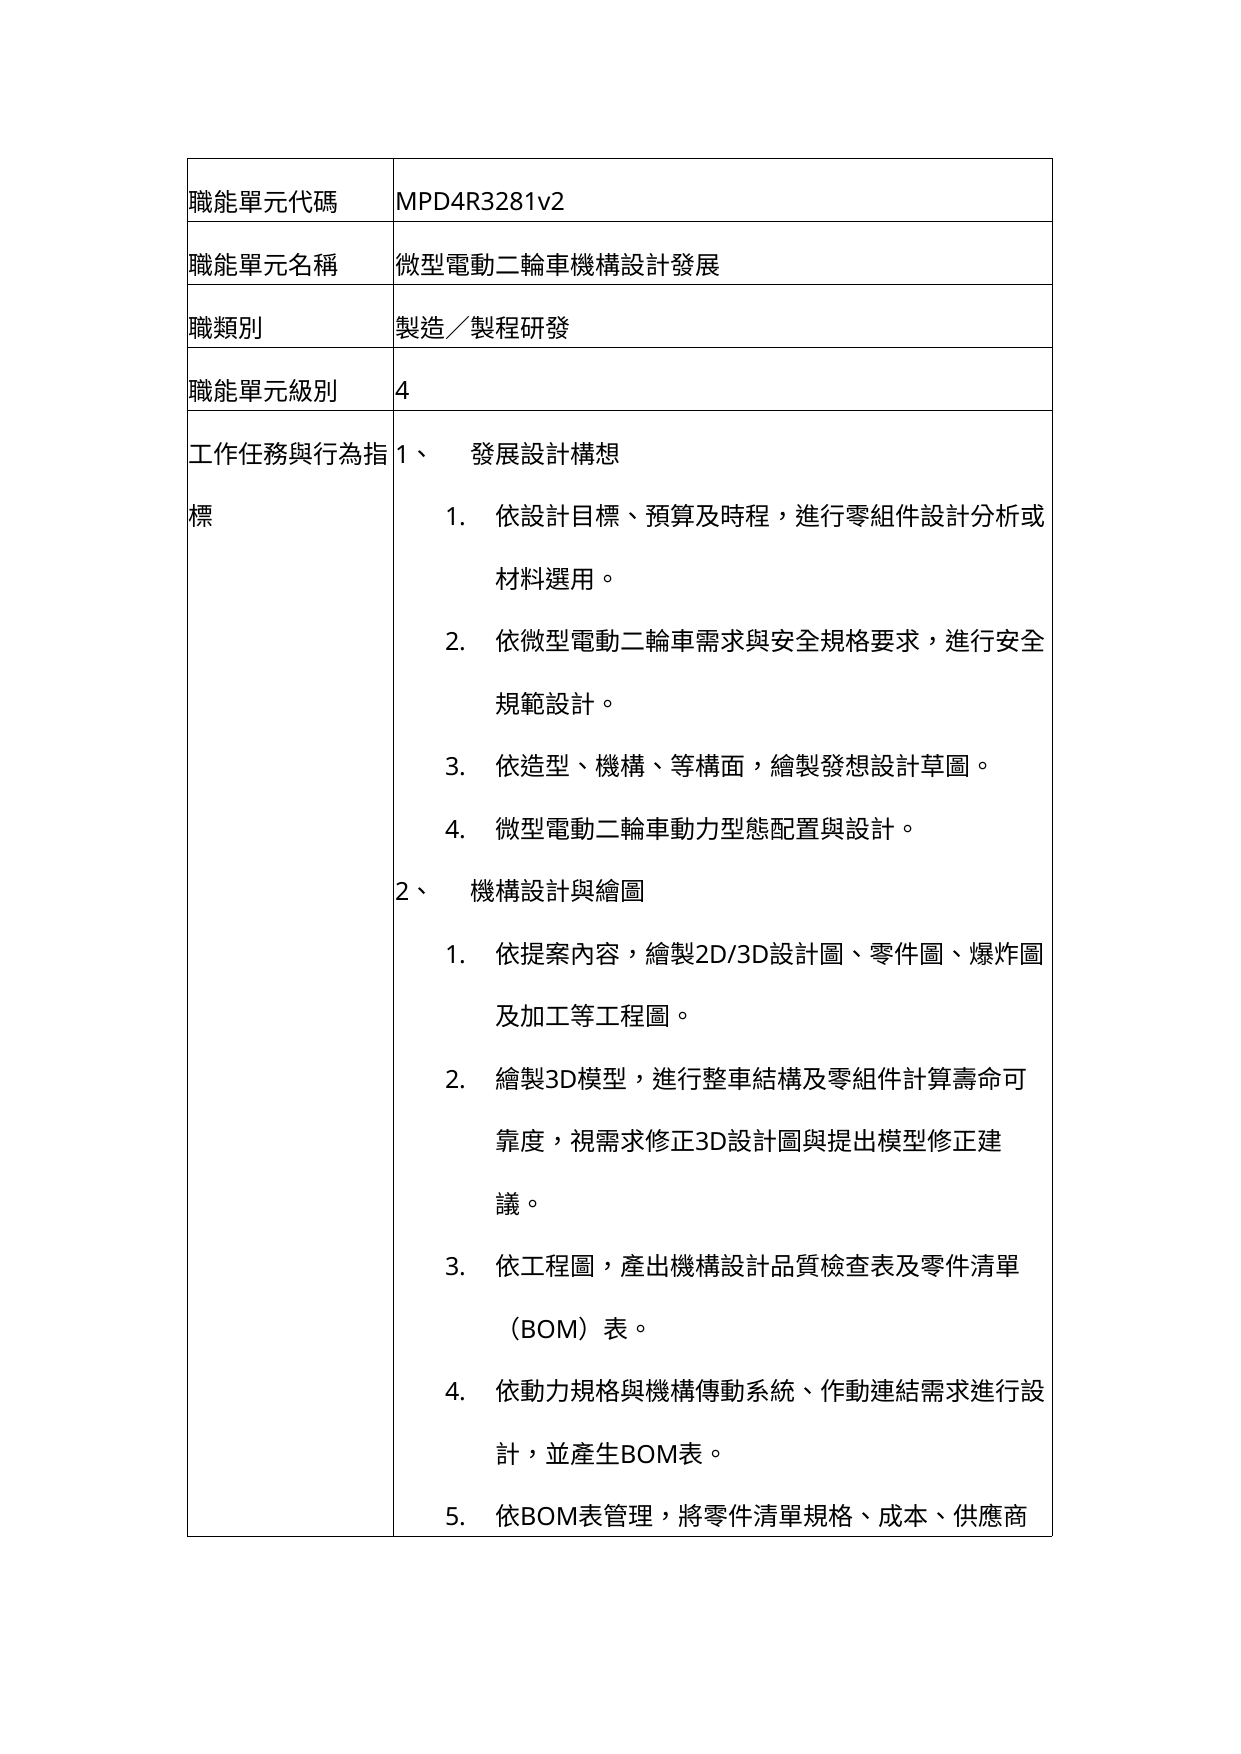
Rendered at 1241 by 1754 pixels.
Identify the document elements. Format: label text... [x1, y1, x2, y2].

table_cell 工作任務與行為指標 [188, 411, 393, 1536]
table_cell 製造／製程研發 [394, 285, 1052, 347]
table_cell 微型電動二輪車機構設計發展 [394, 222, 1052, 284]
table_cell 4 [394, 348, 1052, 410]
table_cell 職類別 [188, 285, 393, 347]
table_header MPD4R3281v2 [394, 159, 1052, 221]
table_cell 職能單元級別 [188, 348, 393, 410]
table_cell 職能單元名稱 [188, 222, 393, 284]
table_header 職能單元代碼 [188, 159, 393, 221]
table_cell 發展設計構想 依設計目標、預算及時程，進行零組件設計分析或材料選用。 依微型電動二輪車需求與安全規格要求，進行安全規範設計。 依造型、機構、等構面，繪製發想設計草圖。 微型電動二輪車動力型態配置與設計。 機構設計與繪圖 依提案內容，繪製2D/3D設計圖、零件圖、爆炸圖及加工等工程圖。 繪製3D模型，進行整車結構及零組件計算壽命可靠度，視需求修正3D設計圖與提出模型修正建議。 依工程圖，產出機構設計品質檢查表及零件清單（BOM）表。 依動力規格與機構傳動系統、作動連結需求進行設計，並產生BOM表。 依BOM表管理，將零件清單規格、成本、供應商等資訊，登錄於系統資料庫。 [394, 411, 1052, 1536]
